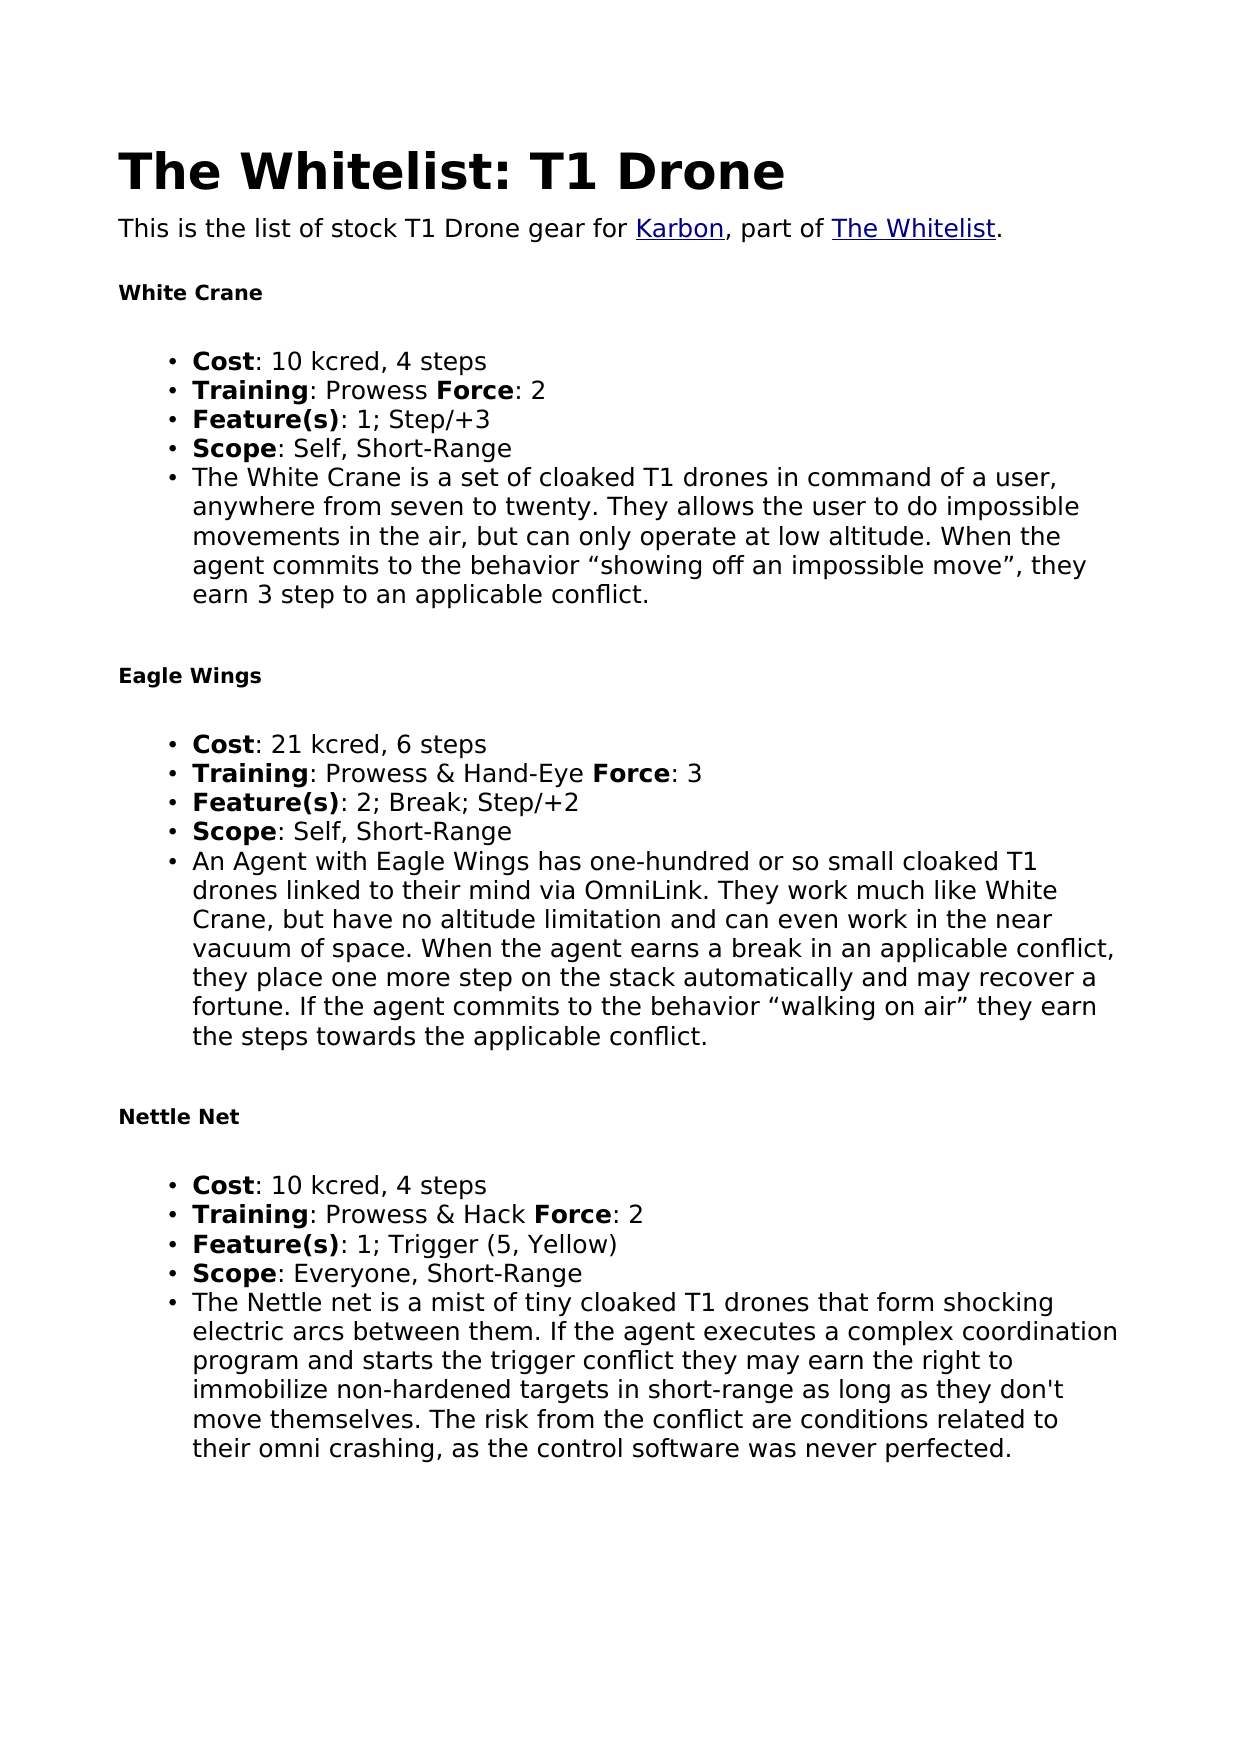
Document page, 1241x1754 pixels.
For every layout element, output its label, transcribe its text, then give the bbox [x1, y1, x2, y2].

list Training: Prowess Force: 2 [177, 376, 1122, 405]
list Scope: Self, Short-Range [177, 817, 1122, 847]
list Training: Prowess & Hack Force: 2 [177, 1201, 1122, 1230]
subtitle Nettle Net [118, 1105, 1122, 1129]
subtitle Eagle Wings [118, 664, 1122, 688]
list Cost: 21 kcred, 6 steps [177, 730, 1122, 759]
subtitle White Crane [118, 281, 1122, 305]
list The Nettle net is a mist of tiny cloaked T1 drones that form shocking electric arcs between them. If the agent executes a complex coordination program and starts the trigger conflict they may earn the right to immobilize non-hardened targets in short-range as long as they don't move themselves. The risk from the conflict are conditions related to their omni crashing, as the control software was never perfected. [177, 1288, 1122, 1463]
list Feature(s): 1; Step/+3 [177, 405, 1122, 434]
list Feature(s): 2; Break; Step/+2 [177, 788, 1122, 817]
text This is the list of stock T1 Drone gear for Karbon, part of The Whitelist. [118, 214, 1122, 243]
list Cost: 10 kcred, 4 steps [177, 347, 1122, 376]
list Scope: Everyone, Short-Range [177, 1259, 1122, 1288]
list The White Crane is a set of cloaked T1 drones in command of a user, anywhere from seven to twenty. They allows the user to do impossible movements in the air, but can only operate at low altitude. When the agent commits to the behavior “showing off an impossible move”, they earn 3 step to an applicable conflict. [177, 463, 1122, 609]
list Cost: 10 kcred, 4 steps [177, 1172, 1122, 1201]
subtitle The Whitelist: T1 Drone [118, 143, 1122, 201]
list An Agent with Eagle Wings has one-hundred or so small cloaked T1 drones linked to their mind via OmniLink. They work much like White Crane, but have no altitude limitation and can even work in the near vacuum of space. When the agent earns a break in an applicable conflict, they place one more step on the stack automatically and may recover a fortune. If the agent commits to the behavior “walking on air” they earn the steps towards the applicable conflict. [177, 847, 1122, 1051]
list Scope: Self, Short-Range [177, 434, 1122, 463]
list Training: Prowess & Hand-Eye Force: 3 [177, 759, 1122, 788]
list Feature(s): 1; Trigger (5, Yellow) [177, 1230, 1122, 1259]
